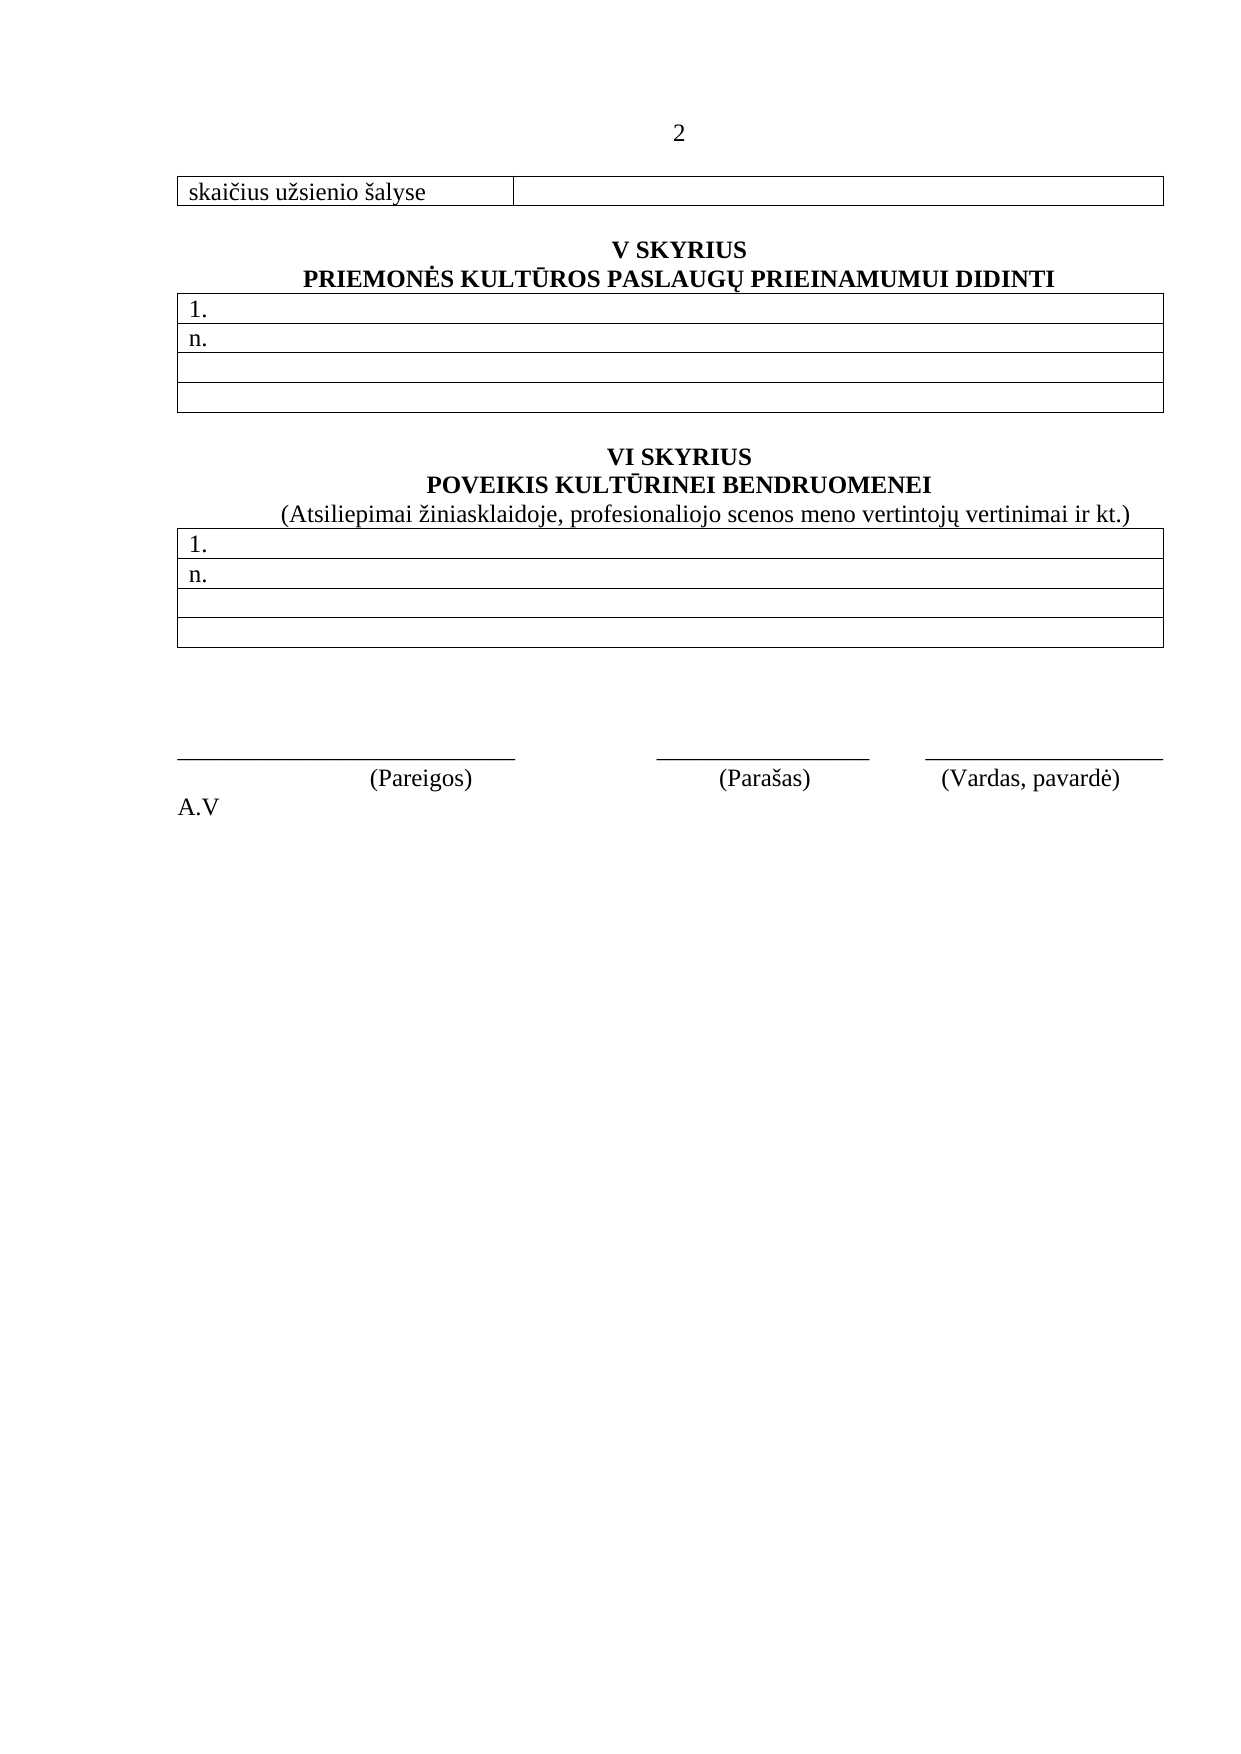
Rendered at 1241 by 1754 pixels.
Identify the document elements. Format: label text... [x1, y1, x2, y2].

table_header 1. [178, 294, 1163, 322]
text (Atsiliepimai žiniasklaidoje, profesionaliojo scenos meno vertintojų vertinimai ir kt.) [177, 499, 1181, 528]
table_header 1. [178, 529, 1163, 558]
table_cell [178, 589, 1163, 617]
text ___________________________ _________________ ___________________ [177, 734, 1181, 763]
table_cell n. [178, 559, 1163, 587]
text V SKYRIUS [177, 235, 1181, 264]
text A.V [177, 792, 1181, 821]
table_cell [514, 177, 1163, 205]
text PRIEMONĖS KULTŪROS PASLAUGŲ PRIEINAMUMUI DIDINTI [177, 264, 1181, 293]
text VI SKYRIUS [177, 442, 1181, 470]
text POVEIKIS KULTŪRINEI BENDRUOMENEI [177, 470, 1181, 499]
text (Pareigos) (Parašas) (Vardas, pavardė) [177, 763, 1181, 792]
table_cell [178, 618, 1163, 647]
table_cell [178, 353, 1163, 382]
table_cell [178, 383, 1163, 412]
table_cell skaičius užsienio šalyse [178, 177, 513, 205]
table_cell n. [178, 324, 1163, 352]
